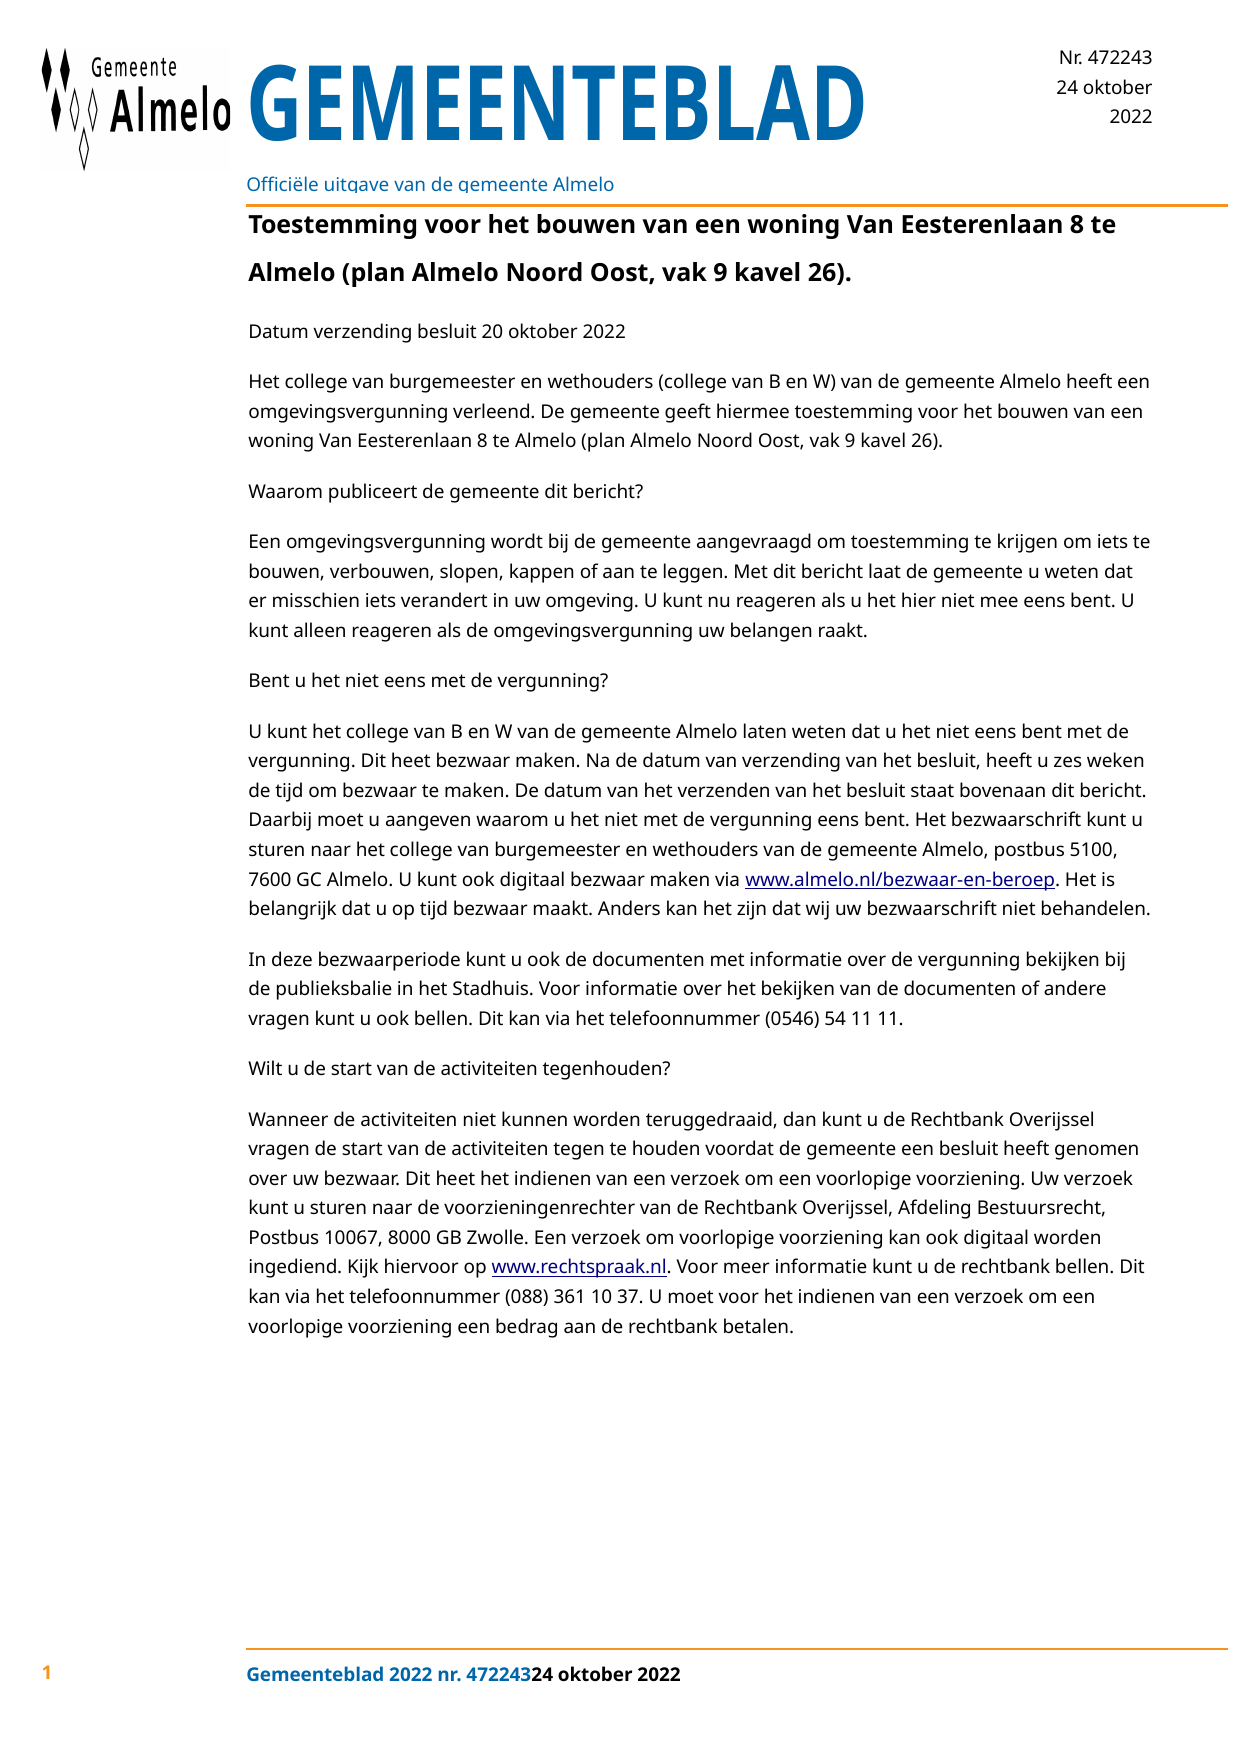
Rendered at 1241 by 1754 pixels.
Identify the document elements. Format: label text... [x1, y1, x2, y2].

text Bent u het niet eens met de vergunning? [248, 667, 1152, 693]
text Het college van burgemeester en wethouders (college van B en W) van de gemeente Almelo heeft een omgevingsvergunning verleend. De gemeente geeft hiermee toestemming voor het bouwen van een woning Van Eesterenlaan 8 te Almelo (plan Almelo Noord Oost, vak 9 kavel 26). [248, 368, 1152, 453]
text U kunt het college van B en W van de gemeente Almelo laten weten dat u het niet eens bent met de vergunning. Dit heet bezwaar maken. Na de datum van verzending van het besluit, heeft u zes weken de tijd om bezwaar te maken. De datum van het verzenden van het besluit staat bovenaan dit bericht. Daarbij moet u aangeven waarom u het niet met de vergunning eens bent. Het bezwaarschrift kunt u sturen naar het college van burgemeester en wethouders van de gemeente Almelo, postbus 5100, 7600 GC Almelo. U kunt ook digitaal bezwaar maken via www.almelo.nl/bezwaar-en-beroep. Het is belangrijk dat u op tijd bezwaar maakt. Anders kan het zijn dat wij uw bezwaarschrift niet behandelen. [248, 718, 1152, 921]
text Waarom publiceert de gemeente dit bericht? [248, 478, 1152, 504]
text Wanneer de activiteiten niet kunnen worden teruggedraaid, dan kunt u de Rechtbank Overijssel vragen de start van de activiteiten tegen te houden voordat de gemeente een besluit heeft genomen over uw bezwaar. Dit heet het indienen van een verzoek om een voorlopige voorziening. Uw verzoek kunt u sturen naar de voorzieningenrechter van de Rechtbank Overijssel, Afdeling Bestuursrecht, Postbus 10067, 8000 GB Zwolle. Een verzoek om voorlopige voorziening kan ook digitaal worden ingediend. Kijk hiervoor op www.rechtspraak.nl. Voor meer informatie kunt u de rechtbank bellen. Dit kan via het telefoonnummer (088) 361 10 37. U moet voor het indienen van een verzoek om een voorlopige voorziening een bedrag aan de rechtbank betalen. [248, 1106, 1152, 1339]
text Wilt u de start van de activiteiten tegenhouden? [248, 1055, 1152, 1081]
picture [41, 47, 231, 172]
text Datum verzending besluit 20 oktober 2022 [248, 318, 1152, 344]
text Een omgevingsvergunning wordt bij de gemeente aangevraagd om toestemming te krijgen om iets te bouwen, verbouwen, slopen, kappen of aan te leggen. Met dit bericht laat de gemeente u weten dat er misschien iets verandert in uw omgeving. U kunt nu reageren als u het hier niet mee eens bent. U kunt alleen reageren als de omgevingsvergunning uw belangen raakt. [248, 528, 1152, 643]
text In deze bezwaarperiode kunt u ook de documenten met informatie over de vergunning bekijken bij de publieksbalie in het Stadhuis. Voor informatie over het bekijken van de documenten of andere vragen kunt u ook bellen. Dit kan via het telefoonnummer (0546) 54 11 11. [248, 946, 1152, 1031]
text Toestemming voor het bouwen van een woning Van Eesterenlaan 8 te Almelo (plan Almelo Noord Oost, vak 9 kavel 26). [248, 207, 1152, 288]
